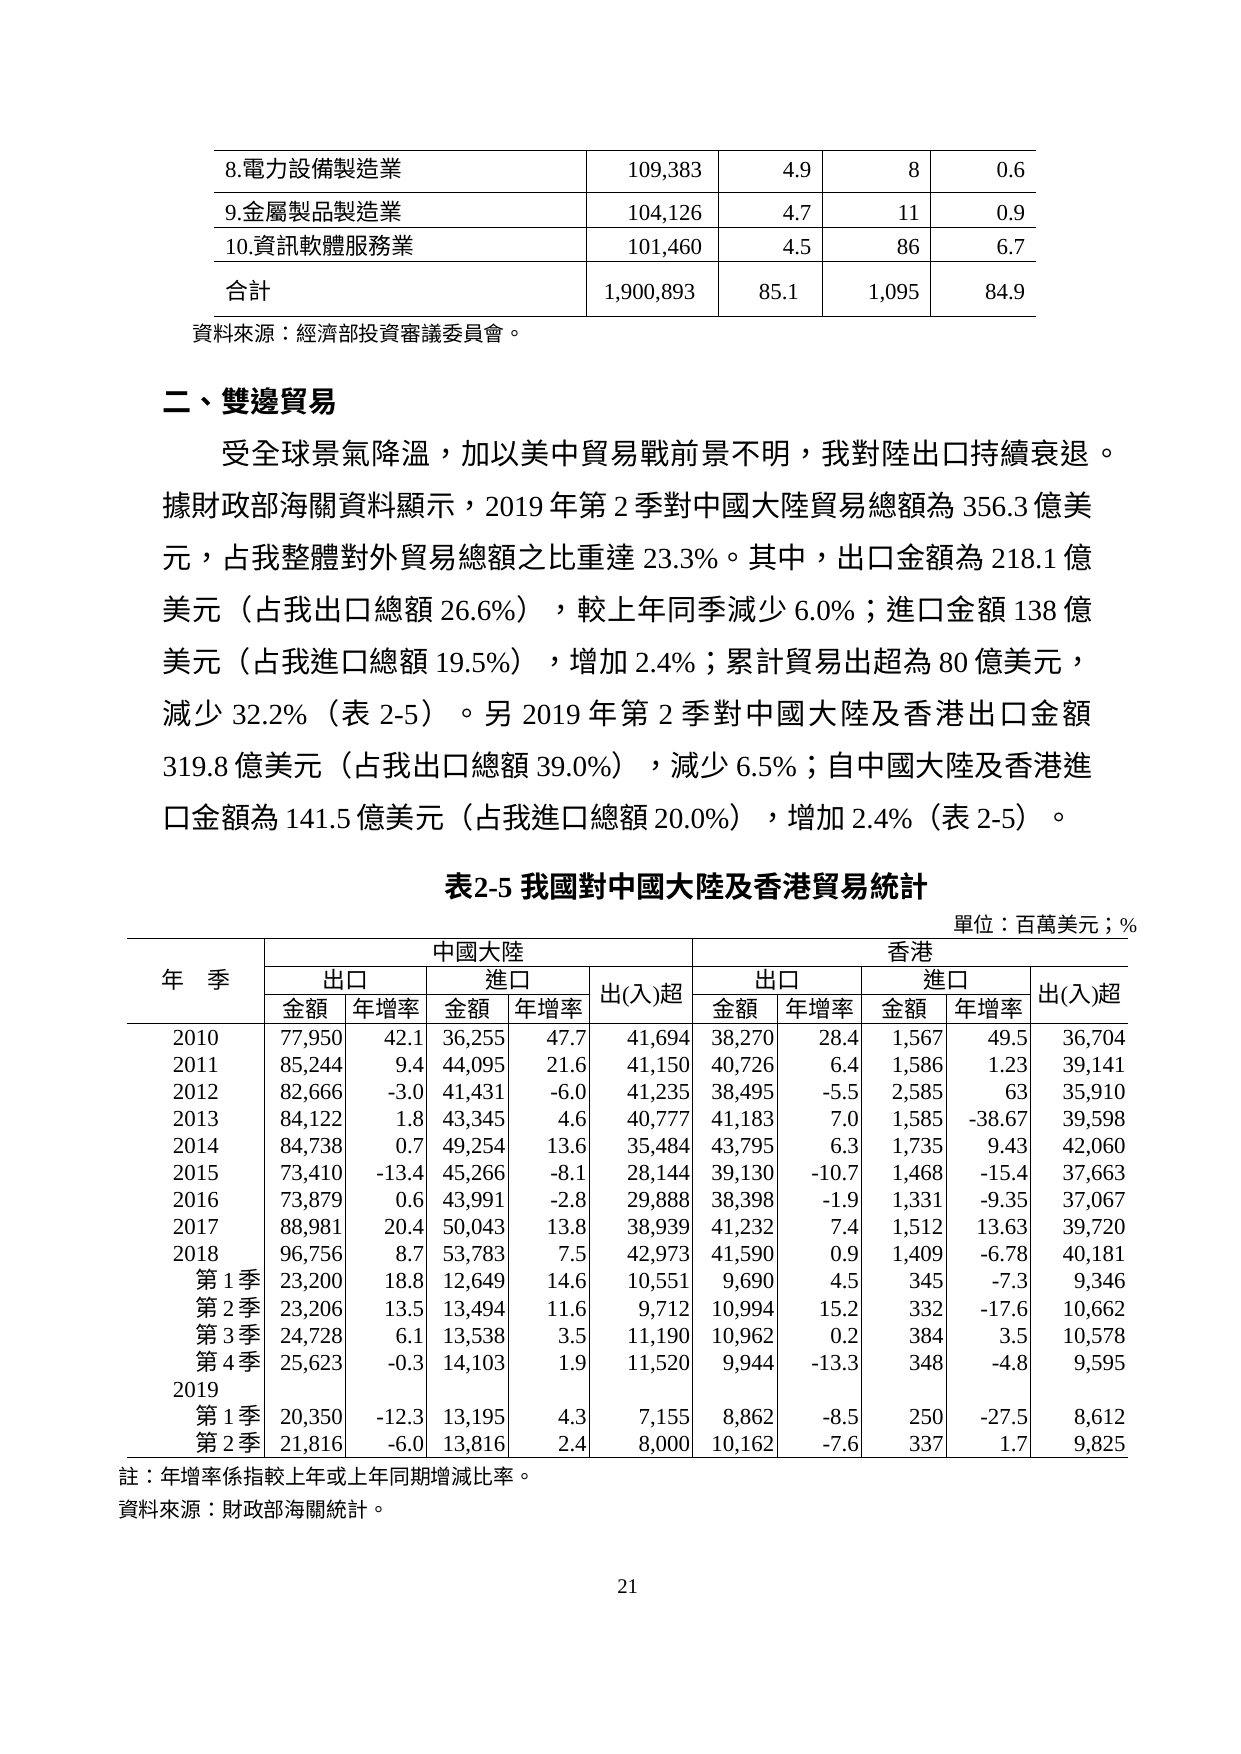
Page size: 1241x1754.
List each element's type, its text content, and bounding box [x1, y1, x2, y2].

table_cell 1,585 [862, 1105, 946, 1132]
table_cell [1036, 261, 1041, 316]
table_cell 53,783 [427, 1240, 508, 1267]
table_cell 4.3 [509, 1403, 589, 1430]
table_cell 23,200 [265, 1267, 345, 1294]
table_cell 年增率 [509, 995, 589, 1022]
text 受全球景氣降溫，加以美中貿易戰前景不明，我對陸出口持續衰退。據財政部海關資料顯示，2019年第2季對中國大陸貿易總額為356.3億美元，占我整體對外貿易總額之比重達23.3%。其中，出口金額為218.1億美元（占我出口總額26.6%），較上年同季減少6.0%；進口金額138億美元（占我進口總額19.5%），增加2.4%；累計貿易出超為80億美元，減少32.2%（表2-5）。另2019年第2季對中國大陸及香港出口金額319.8億美元（占我出口總額39.0%），減少6.5%；自中國大陸及香港進口金額為141.5億美元（占我進口總額20.0%），增加2.4%（表2-5）。 [162, 422, 1092, 839]
table_cell 38,398 [693, 1186, 777, 1213]
table_cell 13.8 [509, 1213, 589, 1240]
table_cell 13,195 [427, 1403, 508, 1430]
text 註：年增率係指較上年或上年同期增減比率。 [103, 1458, 1092, 1491]
table_cell 2.4 [509, 1430, 589, 1457]
table_cell 20.4 [346, 1213, 426, 1240]
table_cell 9.43 [947, 1132, 1030, 1159]
table_cell 0.6 [931, 151, 1036, 192]
table_cell -6.78 [947, 1240, 1030, 1267]
table_cell 37,067 [1031, 1186, 1128, 1213]
table_cell [1036, 227, 1041, 261]
table_cell 13.5 [346, 1294, 426, 1321]
table_cell 36,704 [1031, 1024, 1128, 1051]
table_cell 24,728 [265, 1321, 345, 1348]
table_cell 10,662 [1031, 1294, 1128, 1321]
table_cell 49,254 [427, 1132, 508, 1159]
table_cell 13,816 [427, 1430, 508, 1457]
table_cell 42.1 [346, 1024, 426, 1051]
table_cell 42,973 [590, 1240, 692, 1267]
table_cell 7,155 [590, 1403, 692, 1430]
table_cell 37,663 [1031, 1159, 1128, 1186]
table_cell 0.2 [778, 1321, 861, 1348]
table_cell 8,612 [1031, 1403, 1128, 1430]
subtitle 二、雙邊貿易 [162, 372, 1092, 422]
table_cell 2018 [127, 1240, 264, 1267]
table_cell 7.5 [509, 1240, 589, 1267]
table_cell -8.5 [778, 1403, 861, 1430]
table_cell 1,468 [862, 1159, 946, 1186]
text 資料來源：經濟部投資審議委員會。 [162, 317, 1092, 347]
table_cell 25,623 [265, 1349, 345, 1376]
table_cell 合計 [214, 262, 586, 316]
table_cell 第3季 [127, 1321, 264, 1348]
table_cell 39,720 [1031, 1213, 1128, 1240]
table_cell [862, 1376, 946, 1403]
table_cell [693, 1376, 777, 1403]
table_cell 9,595 [1031, 1349, 1128, 1376]
table_cell [778, 1376, 861, 1403]
table_cell 337 [862, 1430, 946, 1457]
table_cell -13.4 [346, 1159, 426, 1186]
table_cell 39,598 [1031, 1105, 1128, 1132]
table_cell -9.35 [947, 1186, 1030, 1213]
table_cell 4.5 [778, 1267, 861, 1294]
table_cell 7.0 [778, 1105, 861, 1132]
table_cell 8.7 [346, 1240, 426, 1267]
table_cell 2,585 [862, 1078, 946, 1105]
table_cell 0.9 [931, 193, 1036, 227]
table_cell 23,206 [265, 1294, 345, 1321]
table_cell 41,150 [590, 1051, 692, 1078]
table_cell 0.6 [346, 1186, 426, 1213]
table_cell 1,512 [862, 1213, 946, 1240]
table_cell 348 [862, 1349, 946, 1376]
table_header 年 季 [127, 939, 264, 1022]
table_cell [1036, 192, 1041, 227]
table_cell 11,190 [590, 1321, 692, 1348]
table_cell -1.9 [778, 1186, 861, 1213]
table_cell 4.6 [509, 1105, 589, 1132]
table_cell 8.電力設備製造業 [214, 151, 586, 192]
table_cell -7.3 [947, 1267, 1030, 1294]
table_cell 384 [862, 1321, 946, 1348]
table_cell 20,350 [265, 1403, 345, 1430]
table_cell -15.4 [947, 1159, 1030, 1186]
table_cell 進口 [427, 967, 589, 994]
table_cell 1,586 [862, 1051, 946, 1078]
table_cell 101,460 [587, 228, 718, 261]
table_cell 6.3 [778, 1132, 861, 1159]
table_cell 2017 [127, 1213, 264, 1240]
table_cell 年增率 [346, 995, 426, 1022]
table_cell 11.6 [509, 1294, 589, 1321]
table_cell -0.3 [346, 1349, 426, 1376]
table_cell 4.5 [719, 228, 822, 261]
text 表2-5 我國對中國大陸及香港貿易統計 [221, 858, 1092, 908]
table_cell -13.3 [778, 1349, 861, 1376]
table_cell 2011 [127, 1051, 264, 1078]
table_header 中國大陸 [265, 939, 692, 966]
table_cell 43,795 [693, 1132, 777, 1159]
table_cell 13,538 [427, 1321, 508, 1348]
table_cell 38,495 [693, 1078, 777, 1105]
table_cell -6.0 [346, 1430, 426, 1457]
table_cell 10,162 [693, 1430, 777, 1457]
table_cell 6.4 [778, 1051, 861, 1078]
table_cell 41,232 [693, 1213, 777, 1240]
table_cell [947, 1376, 1030, 1403]
table_cell 42,060 [1031, 1132, 1128, 1159]
table_cell 35,484 [590, 1132, 692, 1159]
table_cell [427, 1376, 508, 1403]
table_cell 出(入)超 [1031, 967, 1128, 1022]
table_cell 3.5 [509, 1321, 589, 1348]
table_cell -3.0 [346, 1078, 426, 1105]
table_cell 39,130 [693, 1159, 777, 1186]
table_cell 38,939 [590, 1213, 692, 1240]
table_cell 12,649 [427, 1267, 508, 1294]
table_cell 44,095 [427, 1051, 508, 1078]
table_cell 345 [862, 1267, 946, 1294]
table_cell 41,694 [590, 1024, 692, 1051]
table_cell 9,944 [693, 1349, 777, 1376]
table_cell 9,690 [693, 1267, 777, 1294]
table_cell 10,962 [693, 1321, 777, 1348]
table_cell 1.7 [947, 1430, 1030, 1457]
table_cell 50,043 [427, 1213, 508, 1240]
table_cell 1,735 [862, 1132, 946, 1159]
table_cell 86 [823, 228, 930, 261]
table_cell 21,816 [265, 1430, 345, 1457]
table_cell 11 [823, 193, 930, 227]
table_cell 77,950 [265, 1024, 345, 1051]
table_cell 9.4 [346, 1051, 426, 1078]
table_cell 41,183 [693, 1105, 777, 1132]
table_cell 進口 [862, 967, 1030, 994]
text 資料來源：財政部海關統計。 [118, 1491, 1092, 1524]
table_cell 1,331 [862, 1186, 946, 1213]
table_cell 1,095 [823, 262, 930, 316]
text 單位：百萬美元；% [162, 908, 1137, 938]
table_cell 2016 [127, 1186, 264, 1213]
table_cell 47.7 [509, 1024, 589, 1051]
table_cell 9,712 [590, 1294, 692, 1321]
table_cell 2013 [127, 1105, 264, 1132]
table_cell 40,726 [693, 1051, 777, 1078]
table_cell 金額 [427, 995, 508, 1022]
table_cell [265, 1376, 345, 1403]
table_cell 39,141 [1031, 1051, 1128, 1078]
table_cell 82,666 [265, 1078, 345, 1105]
table_cell 2012 [127, 1078, 264, 1105]
table_cell 88,981 [265, 1213, 345, 1240]
table_cell 9,825 [1031, 1430, 1128, 1457]
table_cell -17.6 [947, 1294, 1030, 1321]
table_cell 8,862 [693, 1403, 777, 1430]
table_cell 84.9 [931, 262, 1036, 316]
table_cell 250 [862, 1403, 946, 1430]
table_cell -8.1 [509, 1159, 589, 1186]
table_cell 金額 [862, 995, 946, 1022]
table_cell 金額 [693, 995, 777, 1022]
table_cell 35,910 [1031, 1078, 1128, 1105]
table_cell 1,409 [862, 1240, 946, 1267]
table_cell -2.8 [509, 1186, 589, 1213]
table_cell 1.23 [947, 1051, 1030, 1078]
table_cell [590, 1376, 692, 1403]
table_cell 45,266 [427, 1159, 508, 1186]
table_cell 28,144 [590, 1159, 692, 1186]
table_cell 金額 [265, 995, 345, 1022]
table_cell 3.5 [947, 1321, 1030, 1348]
table_cell 10,551 [590, 1267, 692, 1294]
table_cell 1.9 [509, 1349, 589, 1376]
table_cell 104,126 [587, 193, 718, 227]
table_cell [1031, 1376, 1128, 1403]
table_cell 10,578 [1031, 1321, 1128, 1348]
table_cell 84,122 [265, 1105, 345, 1132]
table_cell 4.9 [719, 151, 822, 192]
table_cell 1.8 [346, 1105, 426, 1132]
table_cell 38,270 [693, 1024, 777, 1051]
table_cell -4.8 [947, 1349, 1030, 1376]
table_cell 49.5 [947, 1024, 1030, 1051]
table_cell 41,431 [427, 1078, 508, 1105]
table_header 香港 [693, 939, 1128, 966]
table_cell 第2季 [127, 1430, 264, 1457]
table_cell 41,235 [590, 1078, 692, 1105]
table_cell 2010 [127, 1024, 264, 1051]
table_cell 85.1 [719, 262, 822, 316]
table_cell 6.1 [346, 1321, 426, 1348]
table_cell 96,756 [265, 1240, 345, 1267]
table_cell [346, 1376, 426, 1403]
table_cell 7.4 [778, 1213, 861, 1240]
table_cell 36,255 [427, 1024, 508, 1051]
table_cell -7.6 [778, 1430, 861, 1457]
table_cell 2014 [127, 1132, 264, 1159]
table_cell 13.63 [947, 1213, 1030, 1240]
table_cell 15.2 [778, 1294, 861, 1321]
table_cell 40,777 [590, 1105, 692, 1132]
table_cell [1036, 150, 1041, 192]
table_cell 73,410 [265, 1159, 345, 1186]
table_cell -10.7 [778, 1159, 861, 1186]
table_cell 2019 [127, 1376, 264, 1403]
table_cell 14.6 [509, 1267, 589, 1294]
table_cell 43,991 [427, 1186, 508, 1213]
table_cell 第2季 [127, 1294, 264, 1321]
table_cell 8,000 [590, 1430, 692, 1457]
table_cell 21.6 [509, 1051, 589, 1078]
table_cell 1,900,893 [587, 262, 718, 316]
table_cell 0.7 [346, 1132, 426, 1159]
table_cell 第1季 [127, 1403, 264, 1430]
table_cell 28.4 [778, 1024, 861, 1051]
table_cell 年增率 [947, 995, 1030, 1022]
table_cell 43,345 [427, 1105, 508, 1132]
table_cell 2015 [127, 1159, 264, 1186]
table_cell -6.0 [509, 1078, 589, 1105]
table_cell 年增率 [778, 995, 861, 1022]
table_cell 84,738 [265, 1132, 345, 1159]
table_cell 10,994 [693, 1294, 777, 1321]
table_cell 出口 [265, 967, 426, 994]
table_cell 13.6 [509, 1132, 589, 1159]
table_cell 10.資訊軟體服務業 [214, 228, 586, 261]
table_cell 0.9 [778, 1240, 861, 1267]
table_cell 29,888 [590, 1186, 692, 1213]
table_cell -12.3 [346, 1403, 426, 1430]
table_cell -5.5 [778, 1078, 861, 1105]
table_cell 4.7 [719, 193, 822, 227]
table_cell 13,494 [427, 1294, 508, 1321]
table_cell 14,103 [427, 1349, 508, 1376]
table_cell 出(入)超 [590, 967, 692, 1022]
table_cell 63 [947, 1078, 1030, 1105]
table_cell 332 [862, 1294, 946, 1321]
table_cell 出口 [693, 967, 861, 994]
table_cell 1,567 [862, 1024, 946, 1051]
table_cell 41,590 [693, 1240, 777, 1267]
table_cell 第1季 [127, 1267, 264, 1294]
table_cell 73,879 [265, 1186, 345, 1213]
table_cell 109,383 [587, 151, 718, 192]
table_cell 11,520 [590, 1349, 692, 1376]
table_cell 6.7 [931, 228, 1036, 261]
table_cell 40,181 [1031, 1240, 1128, 1267]
table_cell 9,346 [1031, 1267, 1128, 1294]
table_cell -38.67 [947, 1105, 1030, 1132]
table_cell 85,244 [265, 1051, 345, 1078]
table_cell -27.5 [947, 1403, 1030, 1430]
table_cell 第4季 [127, 1349, 264, 1376]
table_cell 18.8 [346, 1267, 426, 1294]
table_cell [509, 1376, 589, 1403]
table_cell 8 [823, 151, 930, 192]
table_cell 9.金屬製品製造業 [214, 193, 586, 227]
